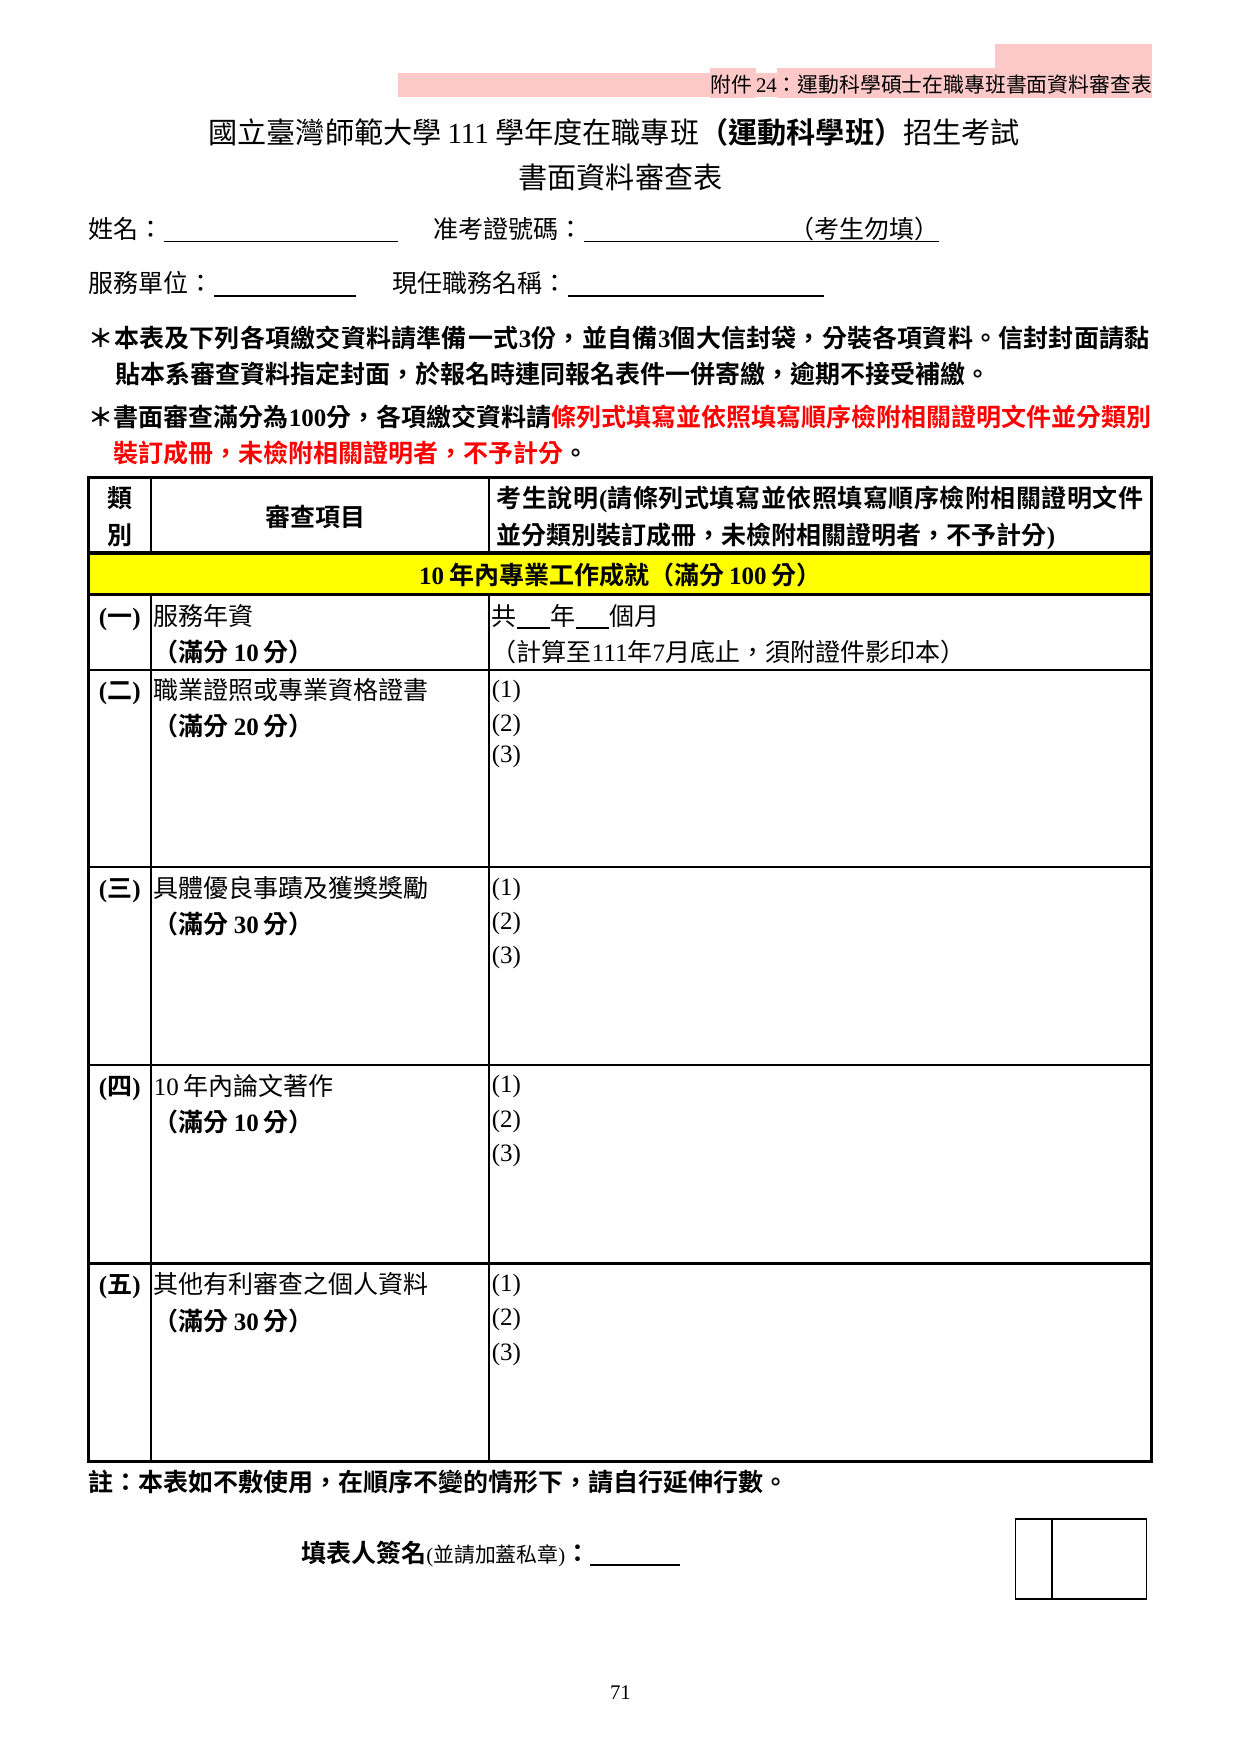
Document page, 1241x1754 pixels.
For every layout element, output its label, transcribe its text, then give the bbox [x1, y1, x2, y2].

text 服務單位： 現任職務名稱： [89, 264, 1152, 300]
table_cell (三) [90, 868, 150, 1064]
text 填表人簽名(並請加蓋私章)： [89, 1533, 1015, 1569]
table_cell 服務年資 （滿分10分） [152, 596, 488, 668]
table_header 考生說明(請條列式填寫並依照填寫順序檢附相關證明文件並分類別裝訂成冊，未檢附相關證明者，不予計分) [490, 479, 1150, 551]
table_cell (五) [90, 1265, 150, 1460]
table_cell 其他有利審查之個人資料 （滿分30分） [152, 1265, 488, 1460]
text ＊書面審查滿分為100分，各項繳交資料請條列式填寫並依照填寫順序檢附相關證明文件並分類別裝訂成冊，未檢附相關證明者，不予計分。 [89, 397, 1152, 469]
text 書面資料審查表 [89, 155, 1152, 197]
table_cell 共 年 個月 （計算至111年7月底止，須附證件影印本） [490, 596, 1150, 668]
text 姓名： 准考證號碼： （考生勿填） [89, 209, 1152, 246]
table_cell (1) (2) (3) [490, 868, 1150, 1064]
table_cell (四) [90, 1066, 150, 1262]
table_header 審查項目 [152, 479, 488, 551]
text ＊本表及下列各項繳交資料請準備一式3份，並自備3個大信封袋，分裝各項資料。信封封面請黏貼本系審查資料指定封面，於報名時連同報名表件一併寄繳，逾期不接受補繳。 [89, 318, 1152, 391]
text 國立臺灣師範大學111學年度在職專班（運動科學班）招生考試 [89, 98, 1139, 155]
table_cell 具體優良事蹟及獲獎獎勵 （滿分30分） [152, 868, 488, 1064]
table_header 類 別 [90, 479, 150, 551]
table_cell 10年內論文著作 （滿分10分） [152, 1066, 488, 1262]
table_cell (1) (2) (3) [490, 1265, 1150, 1460]
table_cell 職業證照或專業資格證書 （滿分20分） [152, 671, 488, 866]
table_cell 10年內專業工作成就（滿分100分） [90, 555, 1150, 593]
table_cell (二) [90, 671, 150, 866]
table_cell (一) [90, 596, 150, 668]
table_cell (1) (2) (3) [490, 671, 1150, 866]
text 註：本表如不敷使用，在順序不變的情形下，請自行延伸行數。 [89, 1463, 1152, 1499]
table_cell (1) (2) (3) [490, 1066, 1150, 1262]
